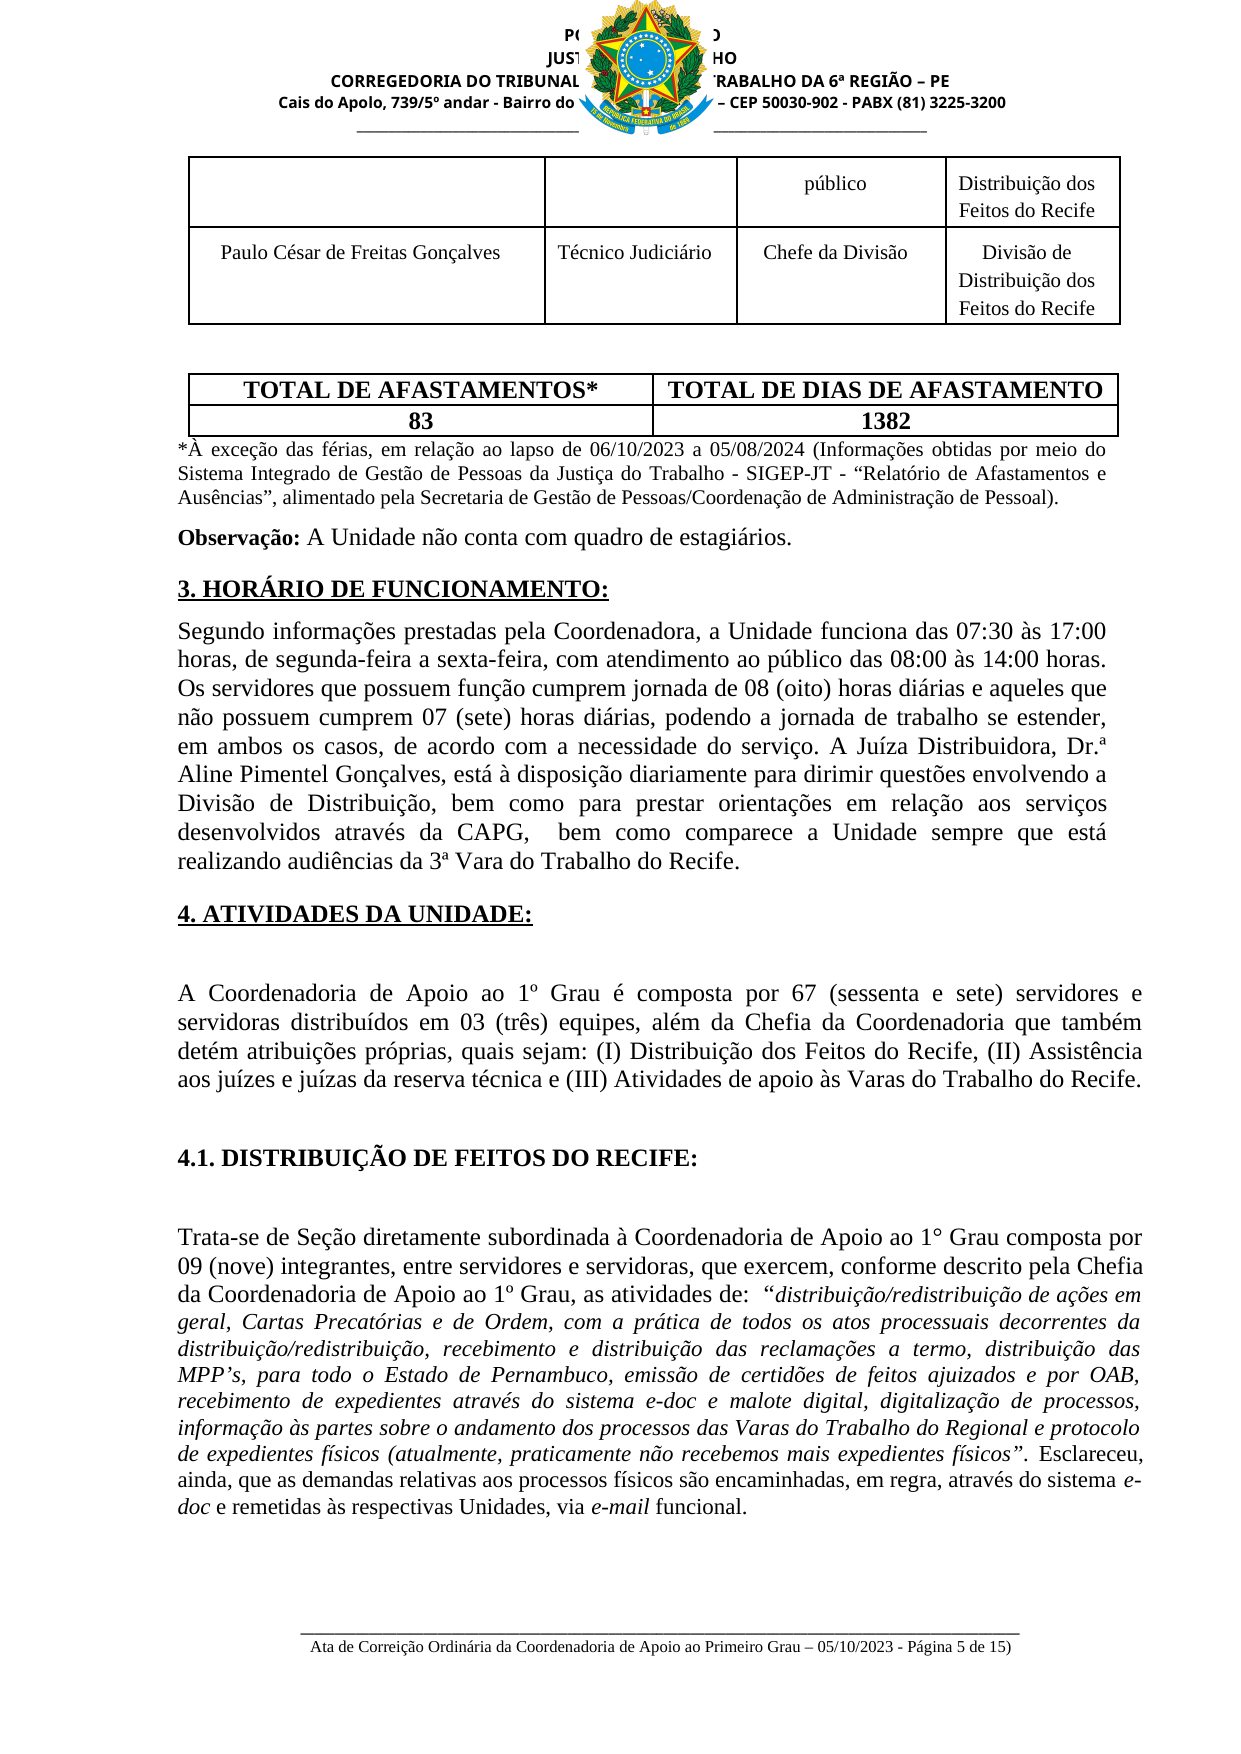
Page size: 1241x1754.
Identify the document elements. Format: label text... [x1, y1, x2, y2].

table_cell 83 [190, 406, 652, 435]
table_cell 1382 [654, 406, 1117, 435]
text 4.1. DISTRIBUIÇÃO DE FEITOS DO RECIFE: [177, 1143, 1144, 1172]
text Segundo informações prestadas pela Coordenadora, a Unidade funciona das 07:30 às 17:00 horas, de segunda-feira a sexta-feira, com atendimento ao público das 08:00 às 14:00 horas. Os servidores que possuem função cumprem jornada de 08 (oito) horas diárias e aqueles que não possuem cumprem 07 (sete) horas diárias, podendo a jornada de trabalho se estender, em ambos os casos, de acordo com a necessidade do serviço. A Juíza Distribuidora, Dr.ª Aline Pimentel Gonçalves, está à disposição diariamente para dirimir questões envolvendo a Divisão de Distribuição, bem como para prestar orientações em relação aos serviços desenvolvidos através da CAPG, bem como comparece a Unidade sempre que está realizando audiências da 3ª Vara do Trabalho do Recife. [177, 616, 1108, 874]
table_cell Distribuição dos Feitos do Recife [947, 158, 1119, 226]
text 4. ATIVIDADES DA UNIDADE: [177, 899, 1144, 928]
table_cell [190, 158, 544, 226]
text A Coordenadoria de Apoio ao 1º Grau é composta por 67 (sessenta e sete) servidores e servidoras distribuídos em 03 (três) equipes, além da Chefia da Coordenadoria que também detém atribuições próprias, quais sejam: (I) Distribuição dos Feitos do Recife, (II) Assistência aos juízes e juízas da reserva técnica e (III) Atividades de apoio às Varas do Trabalho do Recife. [177, 978, 1144, 1093]
table_header TOTAL DE AFASTAMENTOS* [190, 375, 652, 404]
table_header TOTAL DE DIAS DE AFASTAMENTO [654, 375, 1117, 404]
table_cell Chefe da Divisão [738, 228, 945, 323]
table_cell público [738, 158, 945, 226]
text Observação: A Unidade não conta com quadro de estagiários. [177, 522, 1108, 551]
table_cell Técnico Judiciário [546, 228, 736, 323]
text 3. HORÁRIO DE FUNCIONAMENTO: [177, 574, 1108, 603]
table_cell Paulo César de Freitas Gonçalves [190, 228, 544, 323]
table_cell [546, 158, 736, 226]
text Trata-se de Seção diretamente subordinada à Coordenadoria de Apoio ao 1° Grau composta por 09 (nove) integrantes, entre servidores e servidoras, que exercem, conforme descrito pela Chefia da Coordenadoria de Apoio ao 1º Grau, as atividades de: “distribuição/redistribuição de ações em geral, Cartas Precatórias e de Ordem, com a prática de todos os atos processuais decorrentes da distribuição/redistribuição, recebimento e distribuição das reclamações a termo, distribuição das MPP’s, para todo o Estado de Pernambuco, emissão de certidões de feitos ajuizados e por OAB, recebimento de expedientes através do sistema e-doc e malote digital, digitalização de processos, informação às partes sobre o andamento dos processos das Varas do Trabalho do Regional e protocolo de expedientes físicos (atualmente, praticamente não recebemos mais expedientes físicos”. Esclareceu, ainda, que as demandas relativas aos processos físicos são encaminhadas, em regra, através do sistema e-doc e remetidas às respectivas Unidades, via e-mail funcional. [177, 1222, 1144, 1519]
text *À exceção das férias, em relação ao lapso de 06/10/2023 a 05/08/2024 (Informações obtidas por meio do Sistema Integrado de Gestão de Pessoas da Justiça do Trabalho - SIGEP-JT - “Relatório de Afastamentos e Ausências”, alimentado pela Secretaria de Gestão de Pessoas/Coordenação de Administração de Pessoal). [177, 437, 1107, 509]
table_cell Divisão de Distribuição dos Feitos do Recife [947, 228, 1119, 323]
